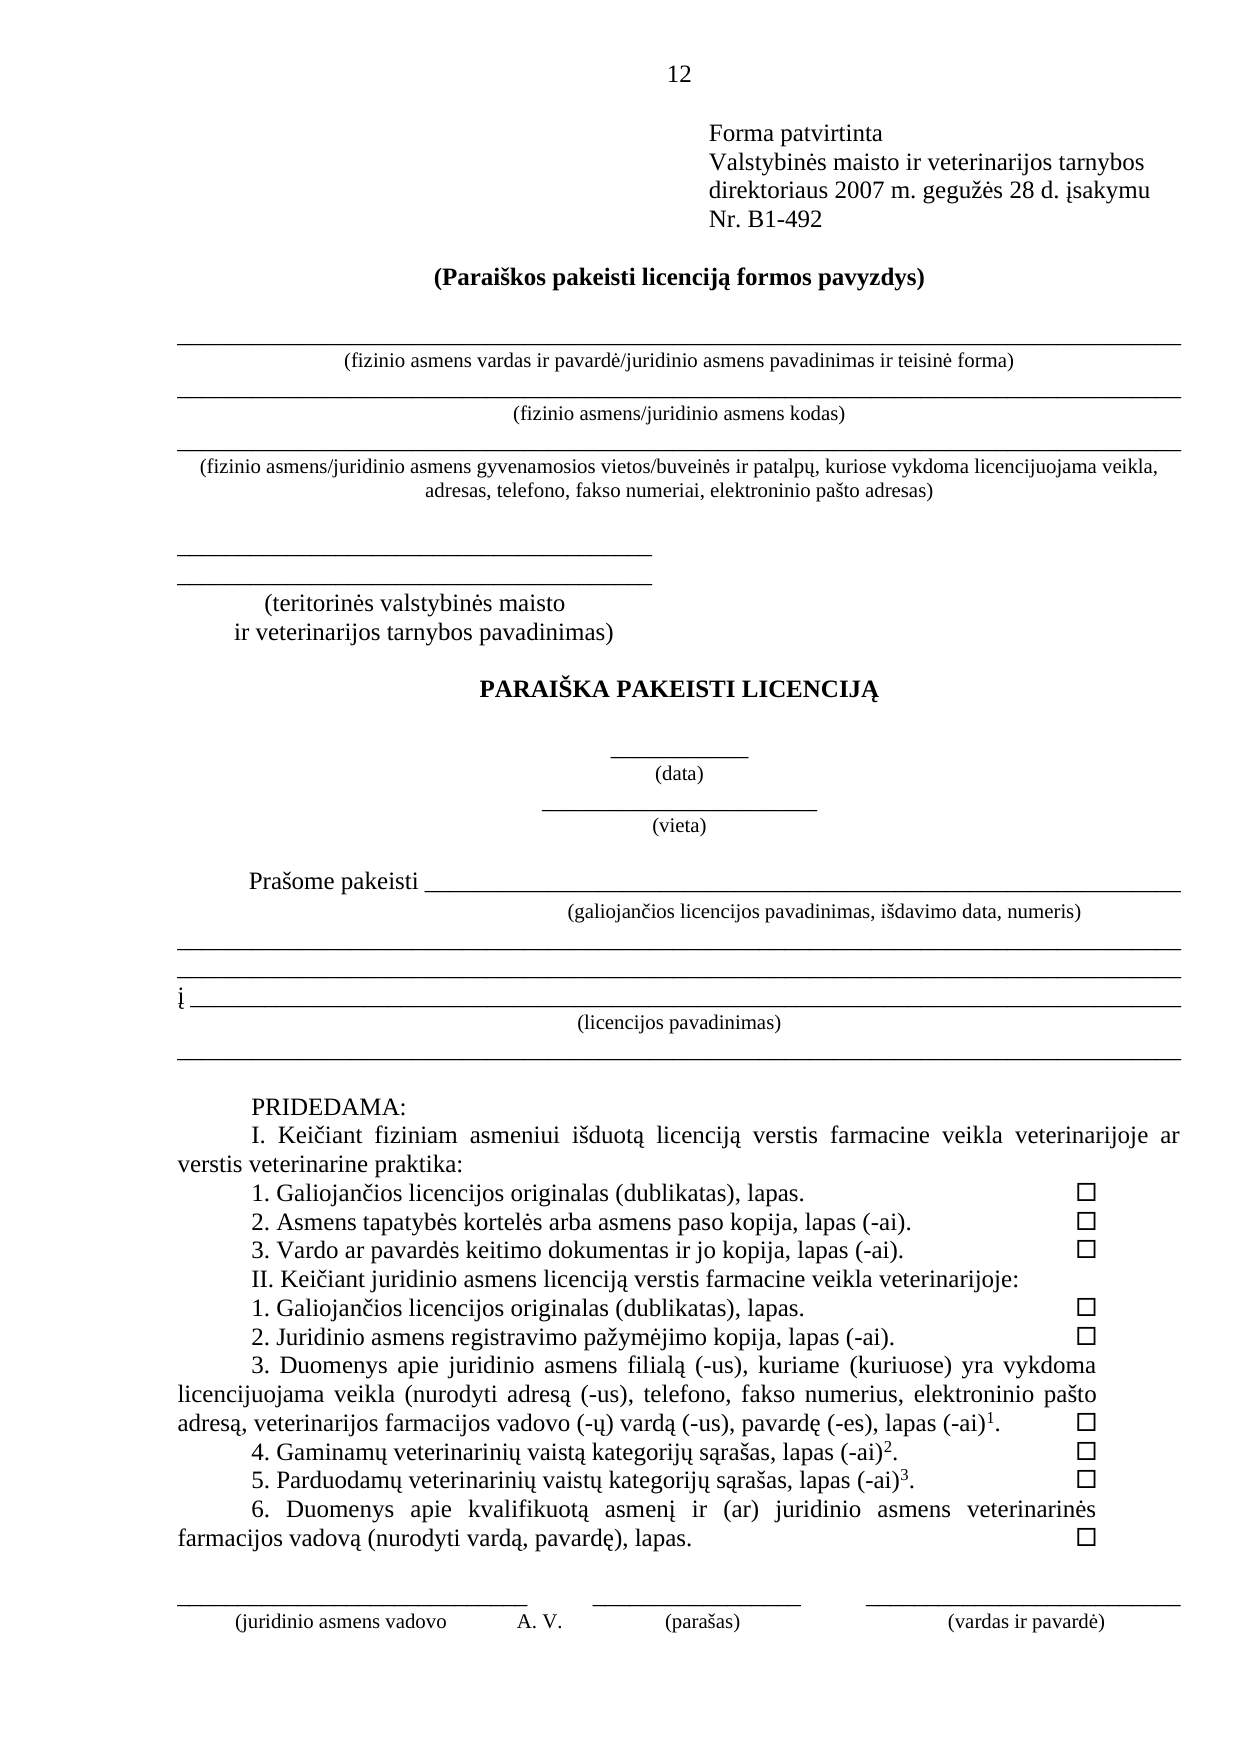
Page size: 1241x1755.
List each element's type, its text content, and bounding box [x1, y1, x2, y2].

text Valstybinės maisto ir veterinarijos tarnybos [177, 147, 1181, 176]
text (fizinio asmens/juridinio asmens kodas) [177, 401, 1181, 425]
text ir veterinarijos tarnybos pavadinimas) [177, 617, 1181, 646]
text II. Keičiant juridinio asmens licenciją verstis farmacine veikla veterinarijoje: [177, 1264, 1097, 1293]
text (fizinio asmens vardas ir pavardė/juridinio asmens pavadinimas ir teisinė forma) [177, 348, 1181, 372]
text 1. Galiojančios licencijos originalas (dublikatas), lapas.  [177, 1293, 1097, 1322]
text I. Keičiant fiziniam asmeniui išduotą licenciją verstis farmacine veikla veterinarijoje ar verstis veterinarine praktika: [177, 1120, 1181, 1178]
text (data) [177, 761, 1181, 785]
text (licencijos pavadinimas) [177, 1010, 1181, 1034]
text 2. Juridinio asmens registravimo pažymėjimo kopija, lapas (-ai).  [177, 1322, 1097, 1350]
text 6. Duomenys apie kvalifikuotą asmenį ir (ar) juridinio asmens veterinarinės farmacijos vadovą (nurodyti vardą, pavardę), lapas.  [177, 1494, 1097, 1552]
text 4. Gaminamų veterinarinių vaistą kategorijų sąrašas, lapas (-ai)2.  [177, 1437, 1097, 1465]
text 2. Asmens tapatybės kortelės arba asmens paso kopija, lapas (-ai).  [177, 1207, 1097, 1235]
text (Paraiškos pakeisti licenciją formos pavyzdys) [177, 262, 1181, 291]
text 1. Galiojančios licencijos originalas (dublikatas), lapas.  [177, 1178, 1097, 1207]
text į [177, 981, 1181, 1010]
text Nr. B1-492 [177, 204, 1181, 233]
text (teritorinės valstybinės maisto [177, 588, 1181, 617]
text direktoriaus 2007 m. gegužės 28 d. įsakymu [177, 176, 1181, 204]
text (vieta) [177, 813, 1181, 837]
text PARAIŠKA PAKEISTI LICENCIJĄ [177, 674, 1181, 703]
text Prašome pakeisti [177, 866, 1181, 895]
text Forma patvirtinta [709, 118, 1181, 147]
text 5. Parduodamų veterinarinių vaistų kategorijų sąrašas, lapas (-ai)3.  [177, 1465, 1097, 1494]
text 3. Duomenys apie juridinio asmens filialą (-us), kuriame (kuriuose) yra vykdoma licencijuojama veikla (nurodyti adresą (-us), telefono, fakso numerius, elektroninio pašto adresą, veterinarijos farmacijos vadovo (-ų) vardą (-us), pavardę (-es), lapas (-ai)1.  [177, 1350, 1097, 1437]
text (juridinio asmens vadovo A. V. (parašas) (vardas ir pavardė) [177, 1609, 1181, 1633]
text (galiojančios licencijos pavadinimas, išdavimo data, numeris) [177, 895, 1181, 924]
text PRIDEDAMA: [177, 1092, 1181, 1120]
text ___________ [177, 732, 1181, 761]
text (fizinio asmens/juridinio asmens gyvenamosios vietos/buveinės ir patalpų, kuriose vykdoma licencijuojama veikla, adresas, telefono, fakso numeriai, elektroninio pašto adresas) [177, 454, 1181, 502]
text ______________________ [177, 785, 1181, 813]
text 3. Vardo ar pavardės keitimo dokumentas ir jo kopija, lapas (-ai).  [177, 1235, 1097, 1264]
